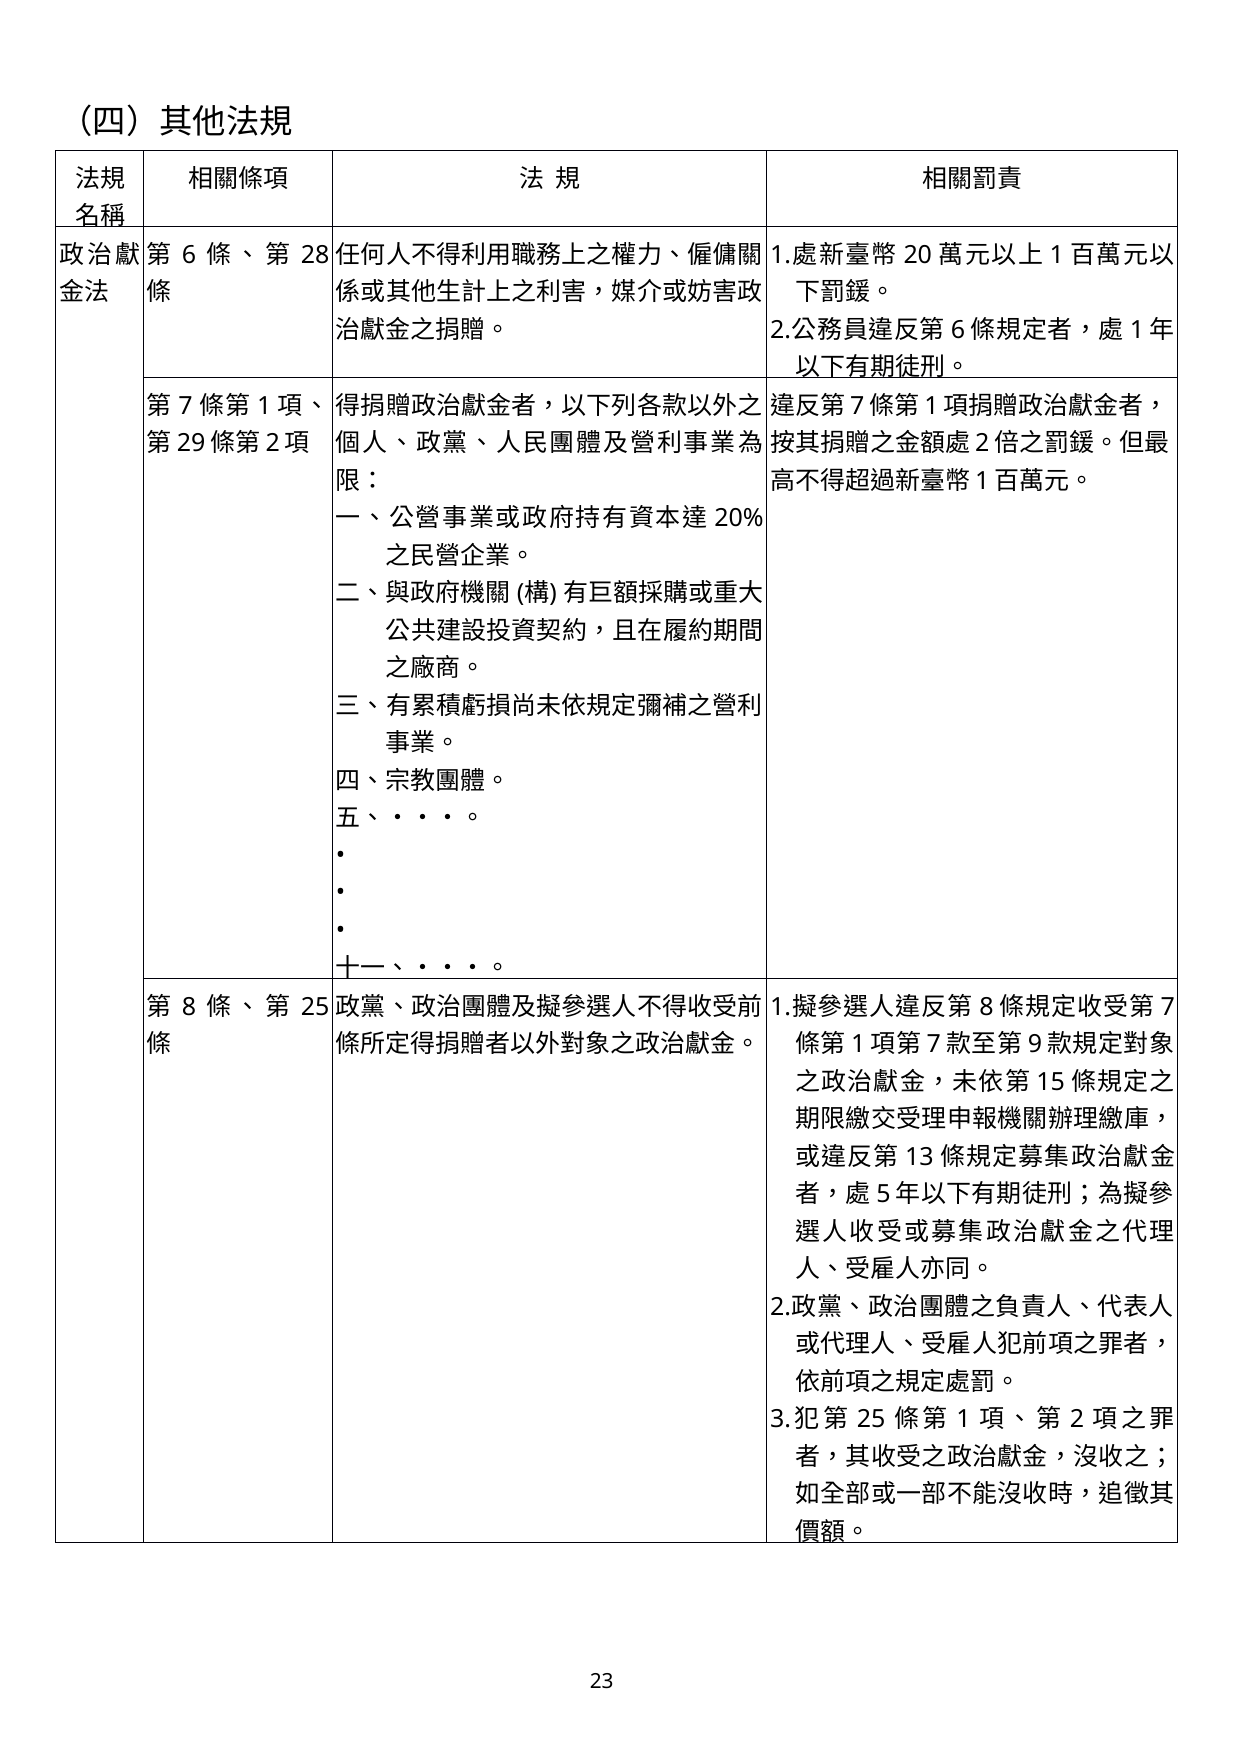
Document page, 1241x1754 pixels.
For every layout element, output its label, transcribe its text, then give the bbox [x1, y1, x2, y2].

table_cell 任何人不得利用職務上之權力、僱傭關係或其他生計上之利害，媒介或妨害政治獻金之捐贈。 [333, 227, 766, 377]
table_header 法規 名稱 [56, 151, 143, 226]
table_cell 違反第7條第1項捐贈政治獻金者，按其捐贈之金額處2倍之罰鍰。但最高不得超過新臺幣1百萬元。 [767, 378, 1177, 978]
table_cell 第7條第1項、第29條第2項 [144, 378, 332, 978]
table_cell 得捐贈政治獻金者，以下列各款以外之個人、政黨、人民團體及營利事業為限： 一、公營事業或政府持有資本達20%之民營企業。 二、與政府機關 (構) 有巨額採購或重大公共建設投資契約，且在履約期間之廠商。 三、有累積虧損尚未依規定彌補之營利事業。 四、宗教團體。 五、•••。 • • • 十一、•••。 [333, 378, 766, 978]
table_cell 第8條、第25條 [144, 979, 332, 1542]
table_cell 政黨、政治團體及擬參選人不得收受前條所定得捐贈者以外對象之政治獻金。 [333, 979, 766, 1542]
text （四）其他法規 [59, 75, 1181, 150]
table_header 相關條項 [144, 151, 332, 226]
table_cell 1.擬參選人違反第8條規定收受第7條第1項第7款至第9款規定對象之政治獻金，未依第15條規定之期限繳交受理申報機關辦理繳庫，或違反第13條規定募集政治獻金者，處5年以下有期徒刑；為擬參選人收受或募集政治獻金之代理人、受雇人亦同。 2.政黨、政治團體之負責人、代表人或代理人、受雇人犯前項之罪者，依前項之規定處罰。 3.犯第25條第1項、第2項之罪者，其收受之政治獻金，沒收之；如全部或一部不能沒收時，追徵其價額。 [767, 979, 1177, 1542]
table_cell 政治獻金法 [56, 227, 143, 1542]
table_cell 第6條、第28條 [144, 227, 332, 377]
table_cell 1.處新臺幣20萬元以上1百萬元以下罰鍰。 2.公務員違反第6條規定者，處1年以下有期徒刑。 [767, 227, 1177, 377]
table_header 法 規 [333, 151, 766, 226]
table_header 相關罰責 [767, 151, 1177, 226]
